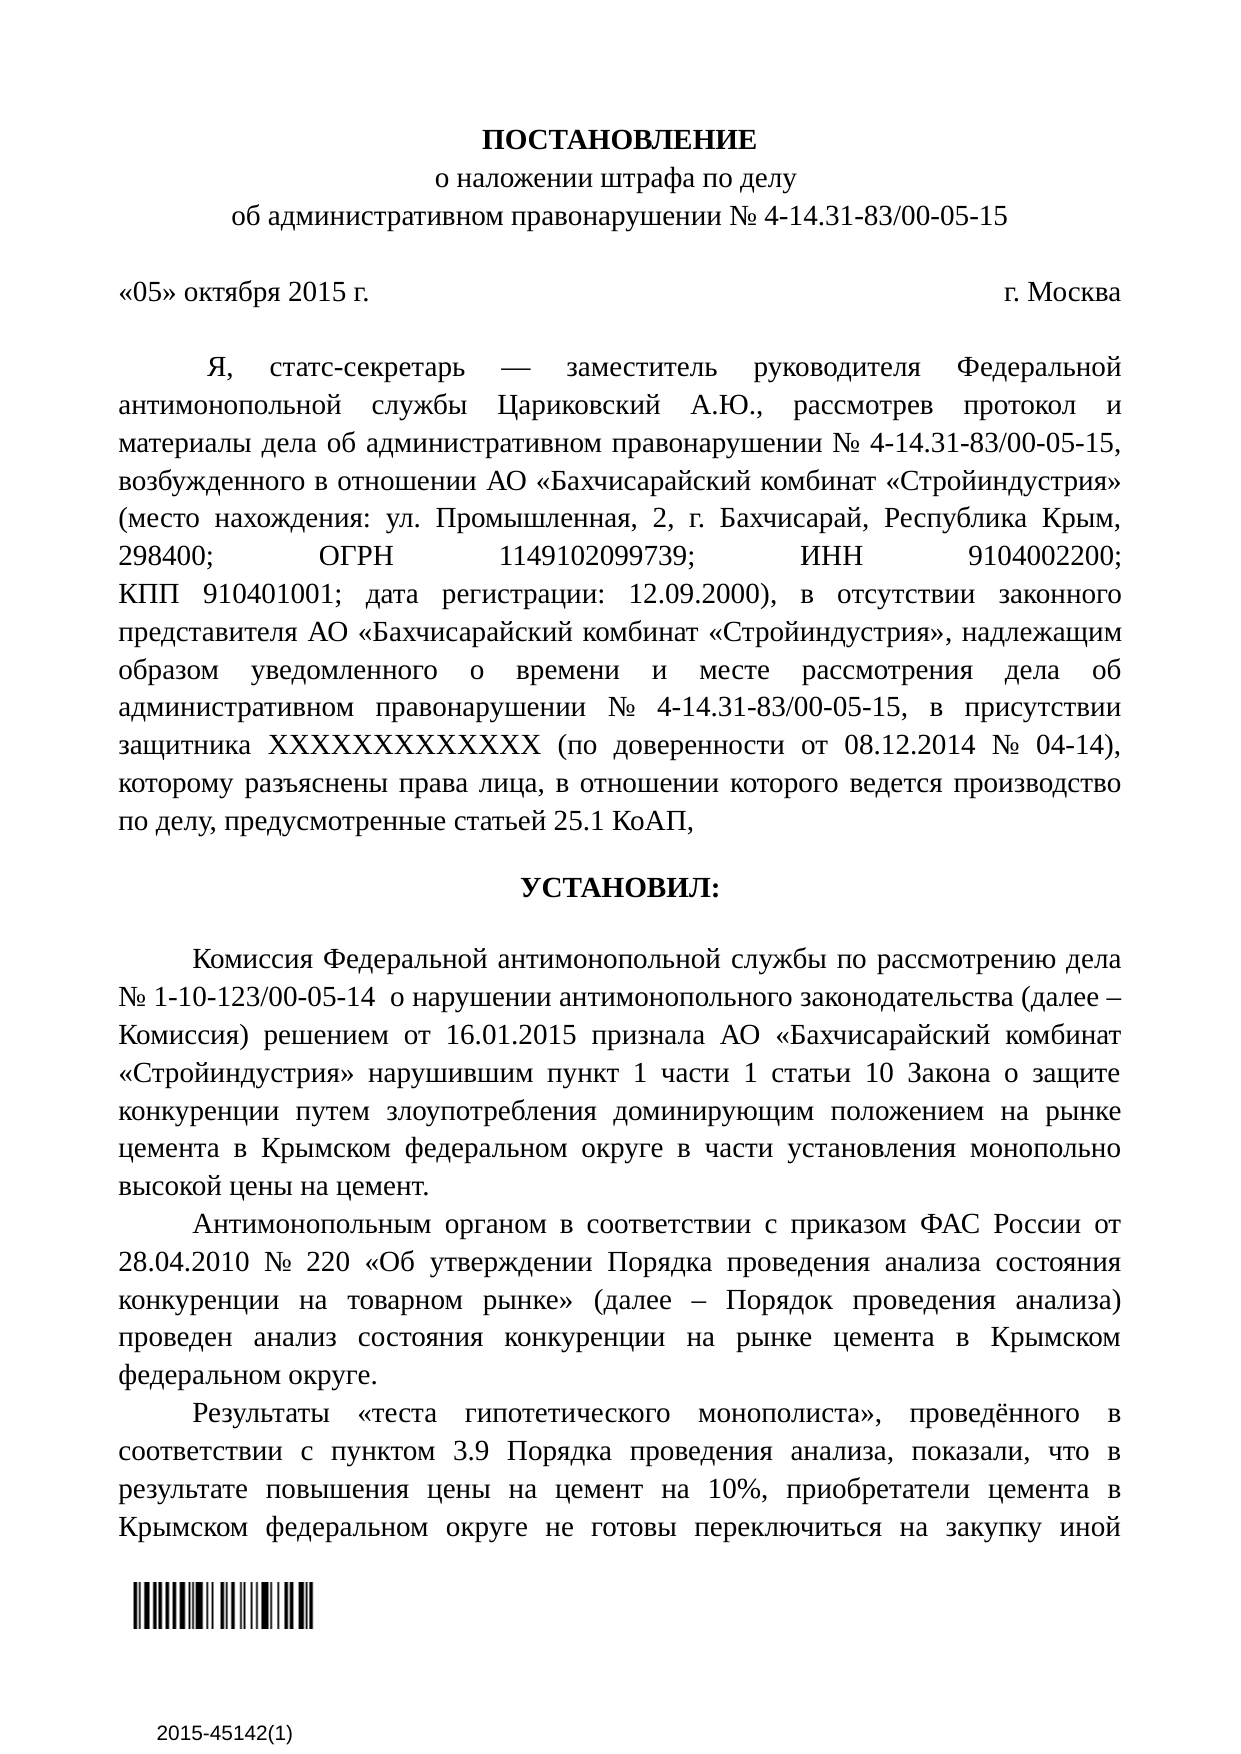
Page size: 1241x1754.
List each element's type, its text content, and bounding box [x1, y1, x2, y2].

text «05» октября 2015 г. г. Москва [118, 269, 1122, 307]
text УСТАНОВИЛ: [118, 870, 1122, 904]
text Результаты «теста гипотетического монополиста», проведённого в соответствии с пунктом 3.9 Порядка проведения анализа, показали, что в результате повышения цены на цемент на 10%, приобретатели цемента в Крымском федеральном округе не готовы переключиться на закупку иной [118, 1391, 1122, 1542]
text Антимонопольным органом в соответствии с приказом ФАС России от 28.04.2010 № 220 «Об утверждении Порядка проведения анализа состояния конкуренции на товарном рынке» (далее – Порядок проведения анализа) проведен анализ состояния конкуренции на рынке цемента в Крымском федеральном округе. [118, 1202, 1122, 1391]
text ПОСТАНОВЛЕНИЕ [117, 118, 1122, 156]
text об административном правонарушении № 4-14.31-83/00-05-15 [117, 194, 1122, 232]
text Комиссия Федеральной антимонопольной службы по рассмотрению дела № 1-10-123/00-05-14 о нарушении антимонопольного законодательства (далее – Комиссия) решением от 16.01.2015 признала АО «Бахчисарайский комбинат «Стройиндустрия» нарушившим пункт 1 части 1 статьи 10 Закона о защите конкуренции путем злоупотребления доминирующим положением на рынке цемента в Крымском федеральном округе в части установления монопольно высокой цены на цемент. [118, 937, 1122, 1202]
text Я, статс-секретарь — заместитель руководителя Федеральной антимонопольной службы Цариковский А.Ю., рассмотрев протокол и материалы дела об административном правонарушении № 4-14.31-83/00-05-15, возбужденного в отношении АО «Бахчисарайский комбинат «Стройиндустрия» (место нахождения: ул. Промышленная, 2, г. Бахчисарай, Республика Крым, 298400; ОГРН 1149102099739; ИНН 9104002200; КПП 910401001; дата регистрации: 12.09.2000), в отсутствии законного представителя АО «Бахчисарайский комбинат «Стройиндустрия», надлежащим образом уведомленного о времени и месте рассмотрения дела об административном правонарушении № 4-14.31-83/00-05-15, в присутствии защитника XXXXXXXXXXXXX (по доверенности от 08.12.2014 № 04-14), которому разъяснены права лица, в отношении которого ведется производство по делу, предусмотренные статьей 25.1 КоАП, [118, 345, 1122, 837]
picture [118, 1582, 331, 1629]
text о наложении штрафа по делу [117, 156, 1122, 194]
